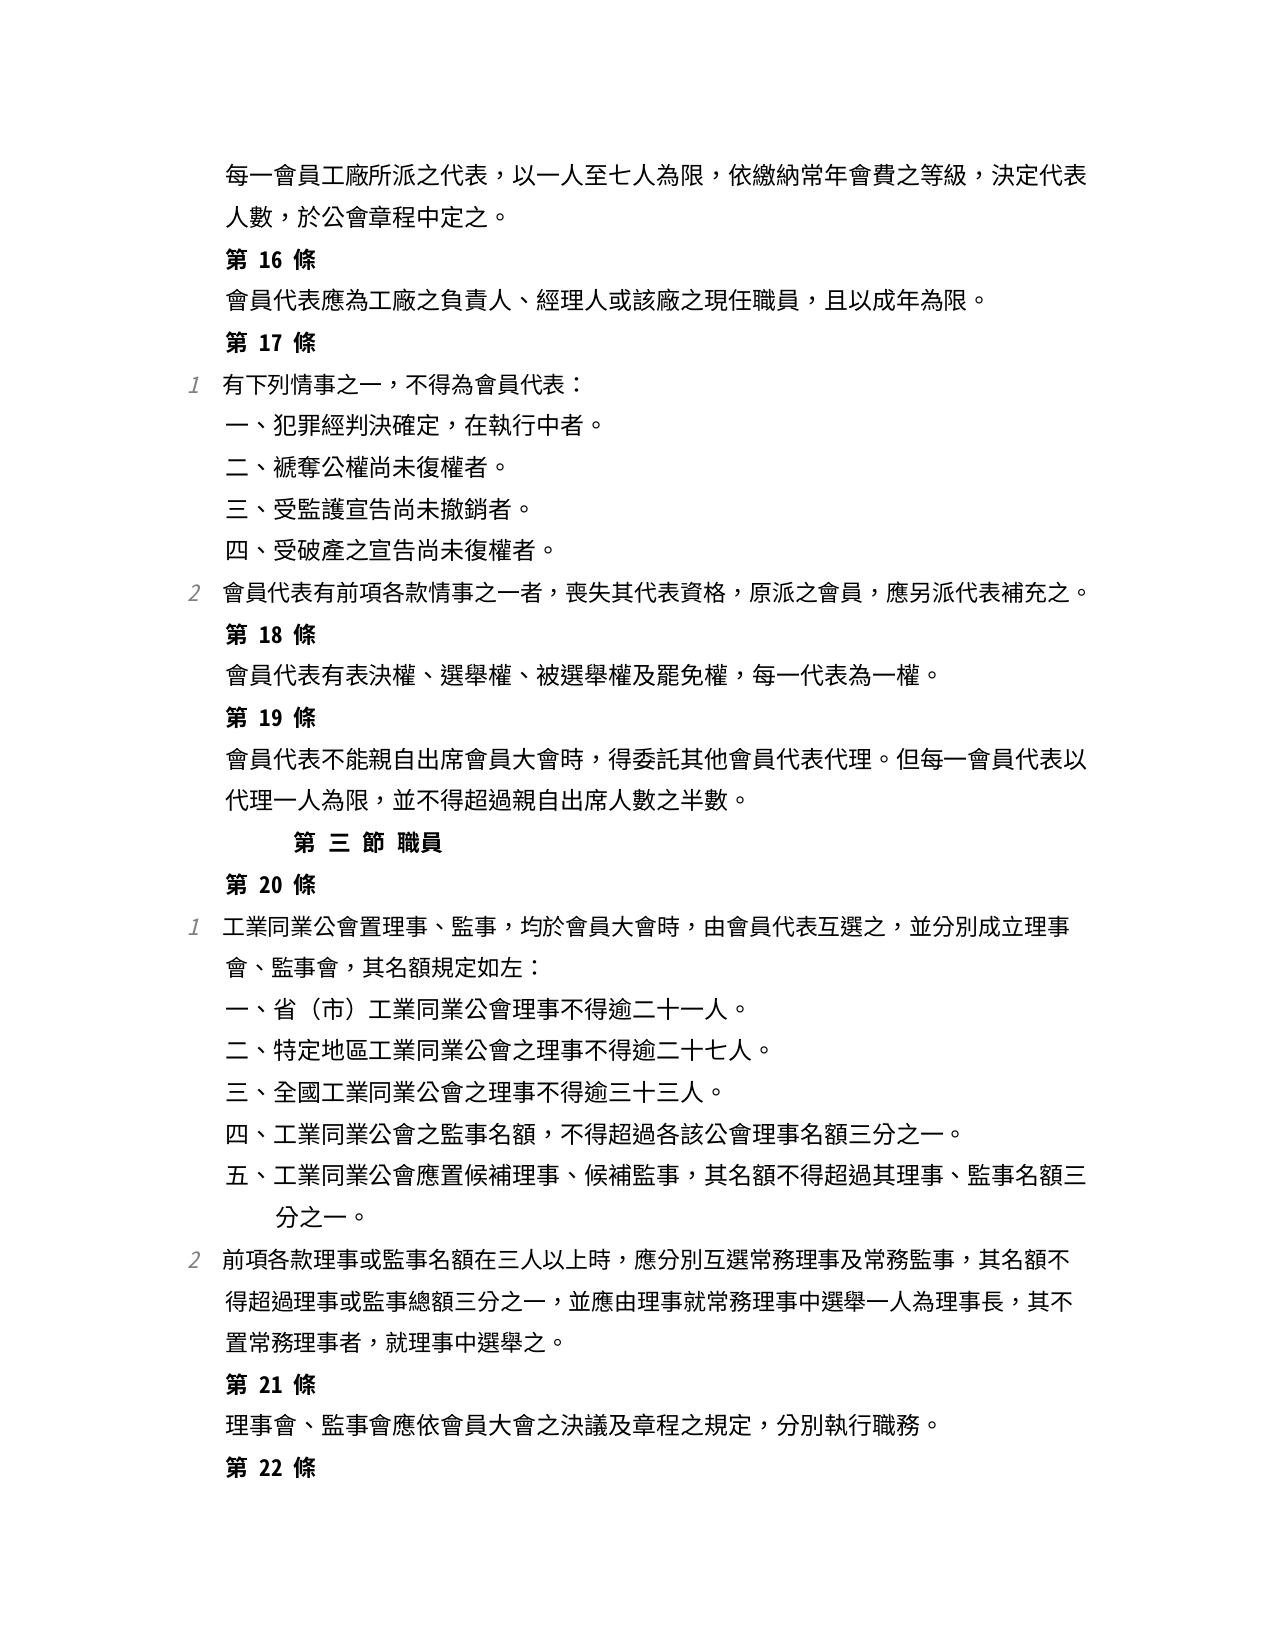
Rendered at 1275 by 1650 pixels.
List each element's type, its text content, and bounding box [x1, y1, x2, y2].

text 2 前項各款理事或監事名額在三人以上時，應分別互選常務理事及常務監事，其名額不得超過理事或監事總額三分之一，並應由理事就常務理事中選舉一人為理事長，其不置常務理事者，就理事中選舉之。 [187, 1233, 1087, 1358]
text 1 工業同業公會置理事、監事，均於會員大會時，由會員代表互選之，並分別成立理事會、監事會，其名額規定如左： [187, 900, 1087, 983]
text 三、受監護宣告尚未撤銷者。 [225, 483, 1087, 525]
text 2 會員代表有前項各款情事之一者，喪失其代表資格，原派之會員，應另派代表補充之。 [187, 567, 1087, 608]
text 第 16 條 [225, 233, 1087, 275]
text 會員代表有表決權、選舉權、被選舉權及罷免權，每一代表為一權。 [225, 650, 1087, 692]
text 五、工業同業公會應置候補理事、候補監事，其名額不得超過其理事、監事名額三分之一。 [225, 1150, 1087, 1233]
text 第 17 條 [225, 317, 1087, 358]
text 1 有下列情事之一，不得為會員代表： [187, 358, 1087, 400]
text 一、省（市）工業同業公會理事不得逾二十一人。 [225, 983, 1087, 1025]
text 四、受破產之宣告尚未復權者。 [225, 525, 1087, 567]
text 會員代表應為工廠之負責人、經理人或該廠之現任職員，且以成年為限。 [225, 275, 1087, 317]
text 第 21 條 [225, 1358, 1087, 1400]
text 一、犯罪經判決確定，在執行中者。 [225, 400, 1087, 442]
text 理事會、監事會應依會員大會之決議及章程之規定，分別執行職務。 [225, 1400, 1087, 1442]
text 第 19 條 [225, 692, 1087, 733]
text 第 三 節 職員 [225, 817, 1087, 858]
text 二、特定地區工業同業公會之理事不得逾二十七人。 [225, 1025, 1087, 1067]
text 三、全國工業同業公會之理事不得逾三十三人。 [225, 1067, 1087, 1108]
text 每一會員工廠所派之代表，以一人至七人為限，依繳納常年會費之等級，決定代表人數，於公會章程中定之。 [225, 150, 1087, 233]
text 第 18 條 [225, 608, 1087, 650]
text 二、褫奪公權尚未復權者。 [225, 442, 1087, 483]
text 第 20 條 [225, 858, 1087, 900]
text 會員代表不能親自出席會員大會時，得委託其他會員代表代理。但每一會員代表以代理一人為限，並不得超過親自出席人數之半數。 [225, 733, 1087, 817]
text 第 22 條 [225, 1442, 1087, 1483]
text 四、工業同業公會之監事名額，不得超過各該公會理事名額三分之一。 [225, 1108, 1087, 1150]
